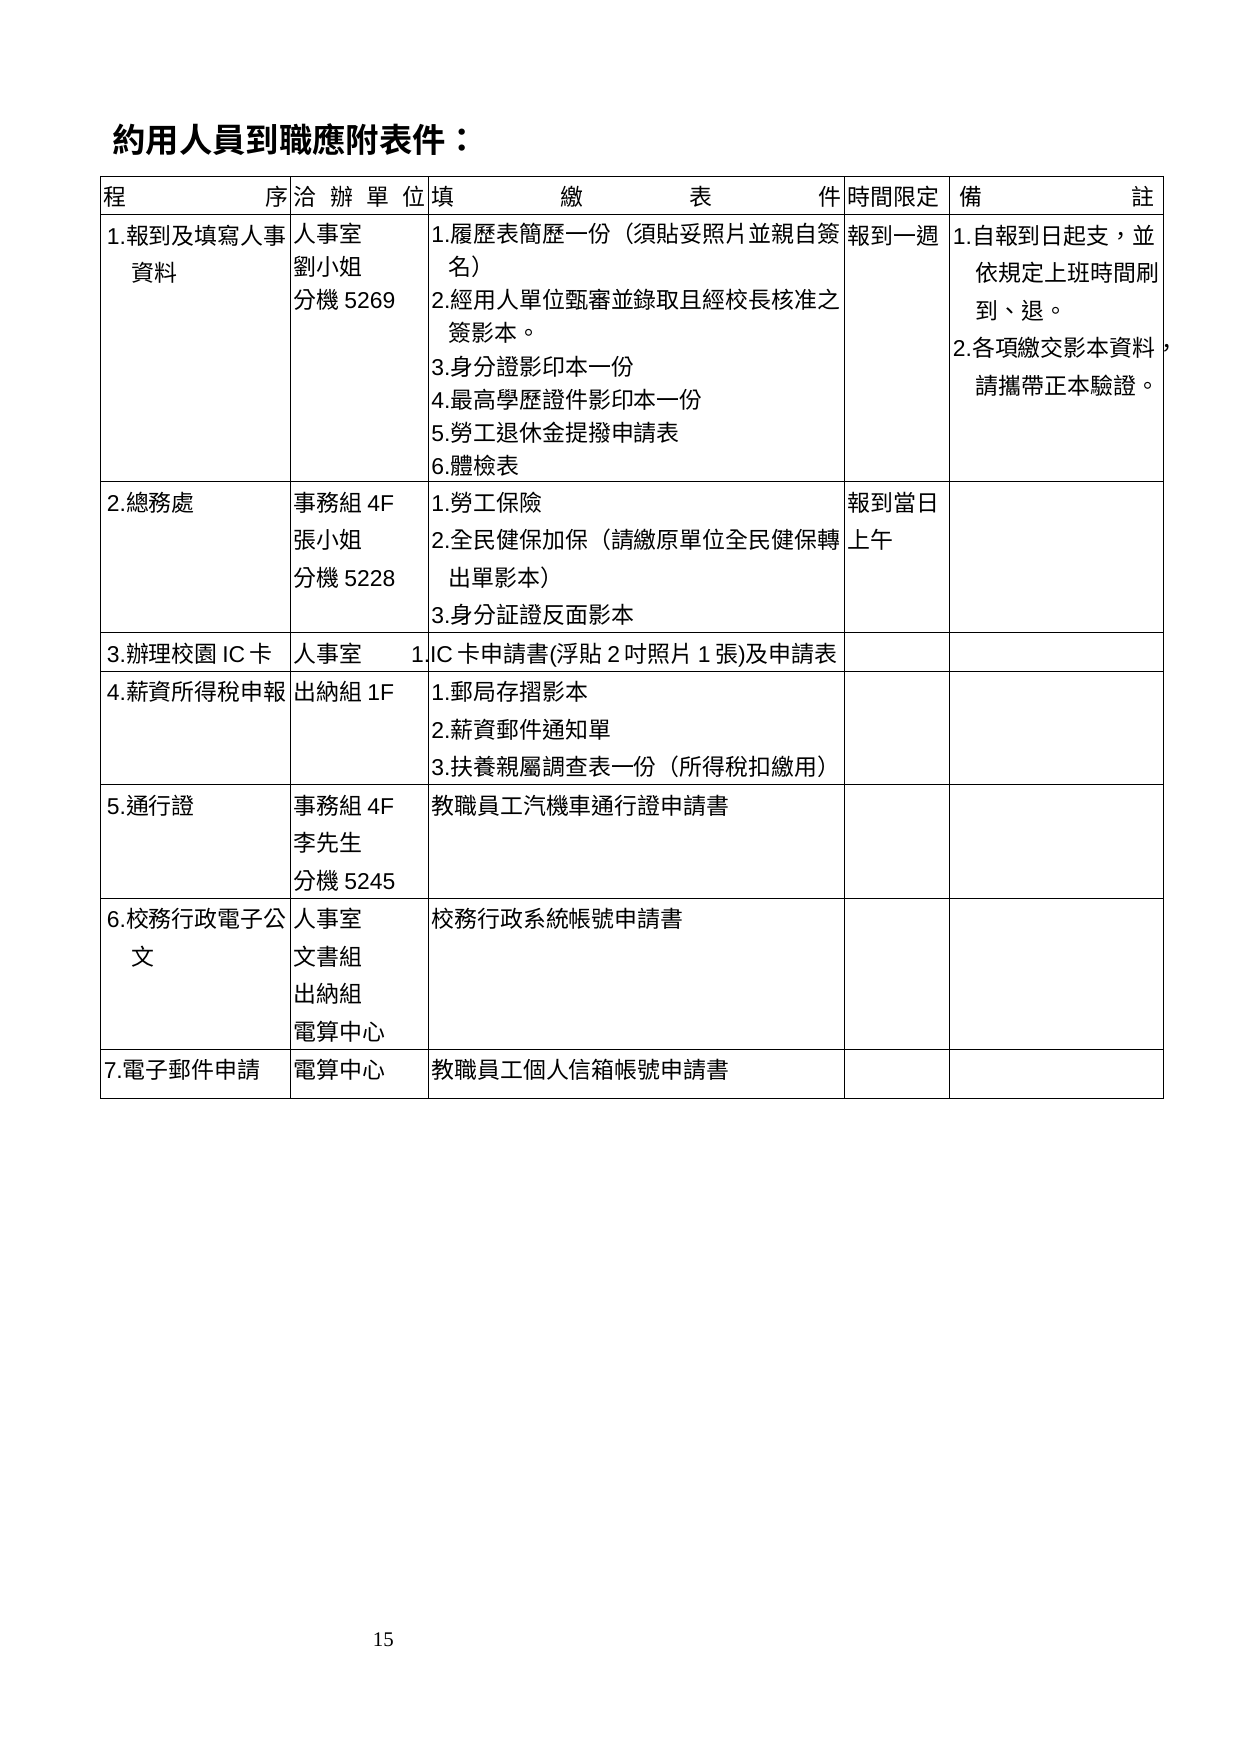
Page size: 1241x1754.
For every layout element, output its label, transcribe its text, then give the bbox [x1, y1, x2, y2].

table_cell 人事室 [291, 633, 428, 671]
table_cell 人事室 劉小姐 分機5269 [291, 215, 428, 481]
table_cell 1.IC卡申請書(浮貼2吋照片1張)及申請表 [429, 633, 844, 671]
table_cell 3.辦理校園IC卡 [101, 633, 290, 671]
table_cell 校務行政系統帳號申請書 [429, 899, 844, 1049]
table_cell [950, 672, 1163, 784]
table_cell [950, 482, 1163, 632]
table_cell 事務組4F 張小姐 分機5228 [291, 482, 428, 632]
table_cell 7.電子郵件申請 [101, 1050, 290, 1098]
table_header 時間限定 [845, 177, 949, 214]
table_cell 人事室 文書組 出納組 電算中心 [291, 899, 428, 1049]
table_cell 事務組4F 李先生 分機5245 [291, 785, 428, 898]
table_cell 教職員工個人信箱帳號申請書 [429, 1050, 844, 1098]
table_cell [950, 899, 1163, 1049]
table_cell 6.校務行政電子公文 [101, 899, 290, 1049]
table_header 程序 [101, 177, 290, 214]
table_cell 4.薪資所得稅申報 [101, 672, 290, 784]
table_header 備註 [950, 177, 1163, 214]
table_cell 出納組1F [291, 672, 428, 784]
table_cell 1.自報到日起支，並依規定上班時間刷到、退。 2.各項繳交影本資料，請攜帶正本驗證。 [950, 215, 1163, 481]
table_cell [845, 633, 949, 671]
table_cell 1.郵局存摺影本 2.薪資郵件通知單 3.扶養親屬調查表一份（所得稅扣繳用） [429, 672, 844, 784]
table_cell 電算中心 [291, 1050, 428, 1098]
table_cell 5.通行證 [101, 785, 290, 898]
table_cell [845, 785, 949, 898]
table_header 填繳表件 [429, 177, 844, 214]
table_cell [950, 633, 1163, 671]
table_cell 1.報到及填寫人事資料 [101, 215, 290, 481]
table_cell 報到一週 [845, 215, 949, 481]
table_cell [845, 899, 949, 1049]
text 約用人員到職應附表件： [112, 101, 1152, 176]
table_cell [950, 785, 1163, 898]
table_cell [845, 1050, 949, 1098]
table_cell 2.總務處 [101, 482, 290, 632]
table_cell 1.履歷表簡歷一份（須貼妥照片並親自簽名） 2.經用人單位甄審並錄取且經校長核准之簽影本。 3.身分證影印本一份 4.最高學歷證件影印本一份 5.勞工退休金提撥申請表 6.體檢表 [429, 215, 844, 481]
table_cell 報到當日上午 [845, 482, 949, 632]
table_cell 教職員工汽機車通行證申請書 [429, 785, 844, 898]
table_header 洽辦單位 [291, 177, 428, 214]
table_cell 1.勞工保險 2.全民健保加保（請繳原單位全民健保轉出單影本） 3.身分証證反面影本 [429, 482, 844, 632]
table_cell [845, 672, 949, 784]
table_cell [950, 1050, 1163, 1098]
